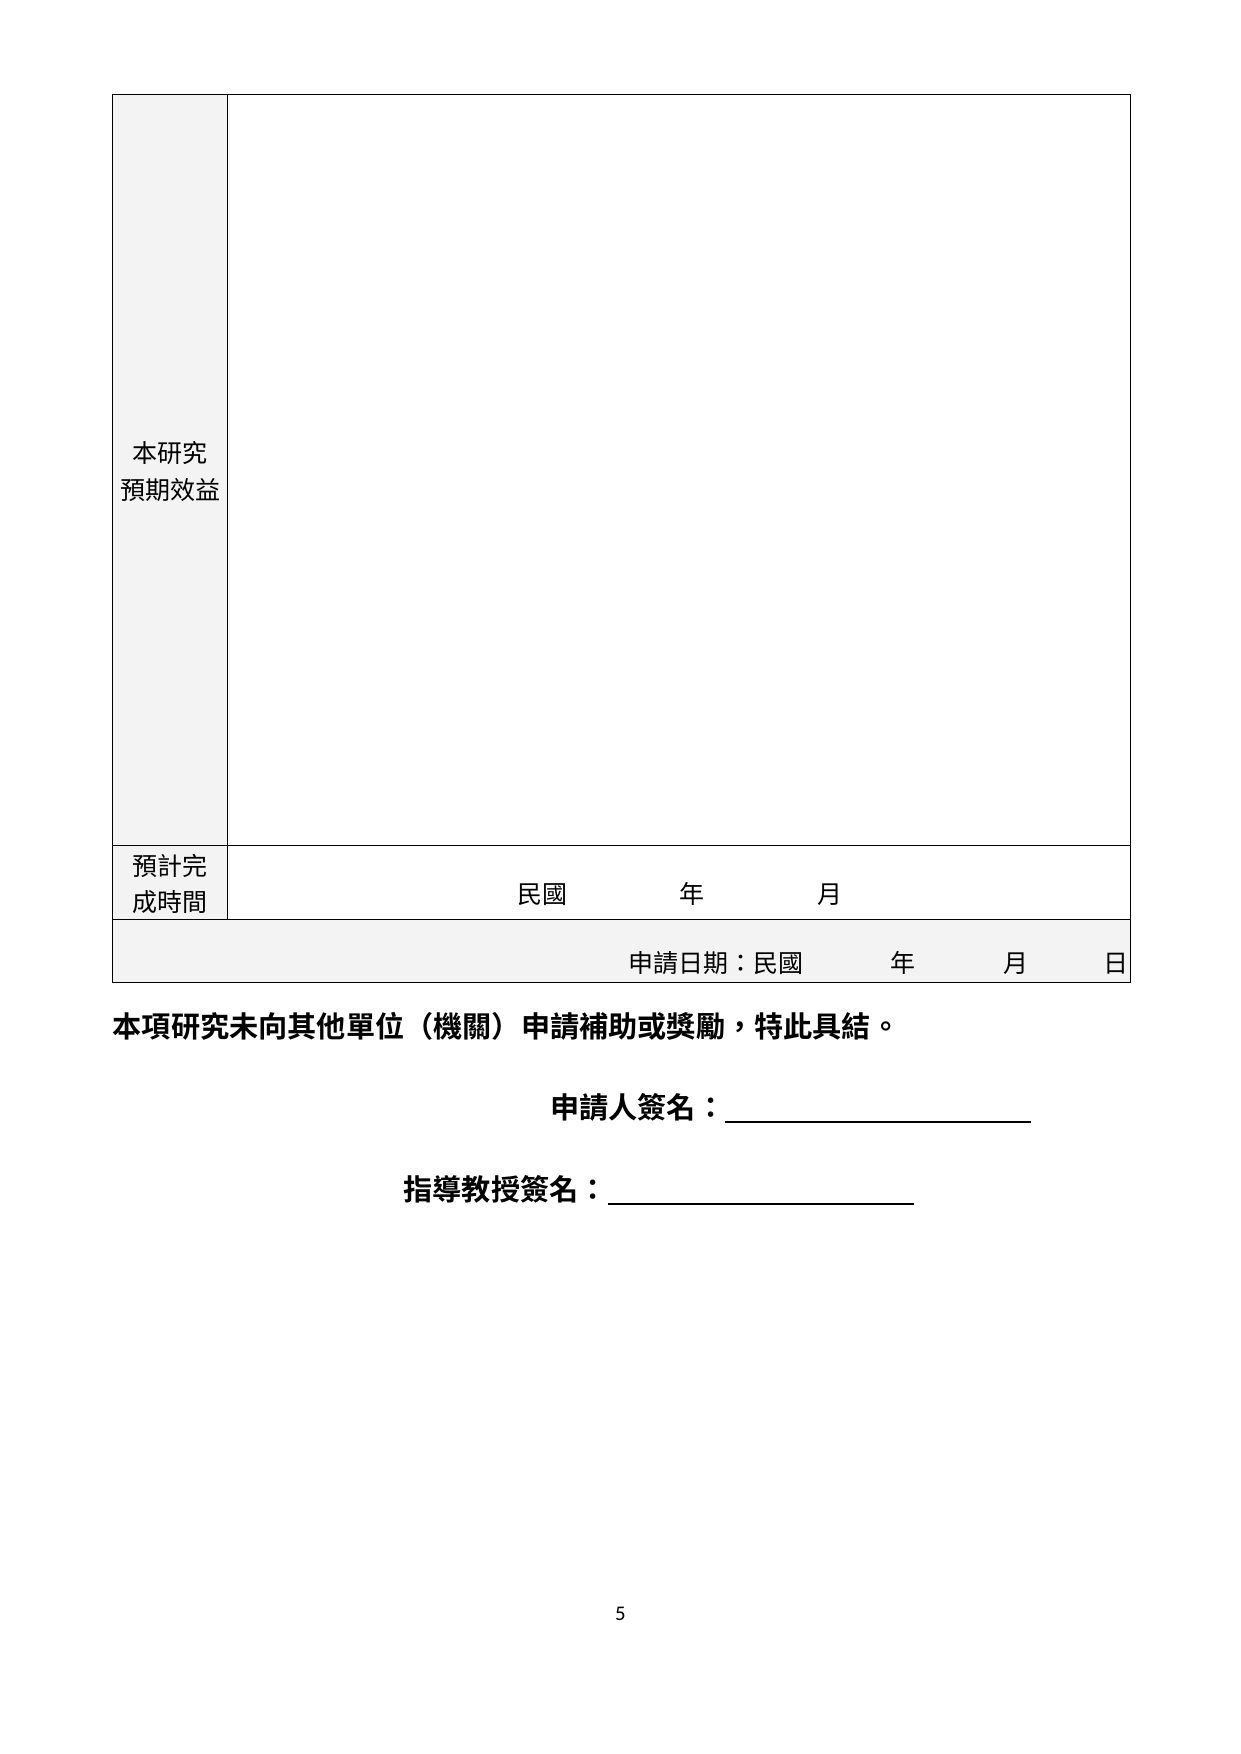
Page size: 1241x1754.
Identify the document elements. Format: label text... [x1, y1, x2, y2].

table_cell [228, 95, 1130, 845]
table_cell 預計完 成時間 [113, 846, 227, 919]
table_cell 本研究 預期效益 [113, 95, 227, 845]
table_cell 申請日期：民國 年 月 日 [113, 920, 1130, 982]
text 本項研究未向其他單位（機關）申請補助或獎勵，特此具結。 [112, 983, 1128, 1046]
table_cell 民國 年 月 [228, 846, 1130, 919]
text 申請人簽名： [112, 1064, 1128, 1127]
text 指導教授簽名： [112, 1146, 1128, 1208]
